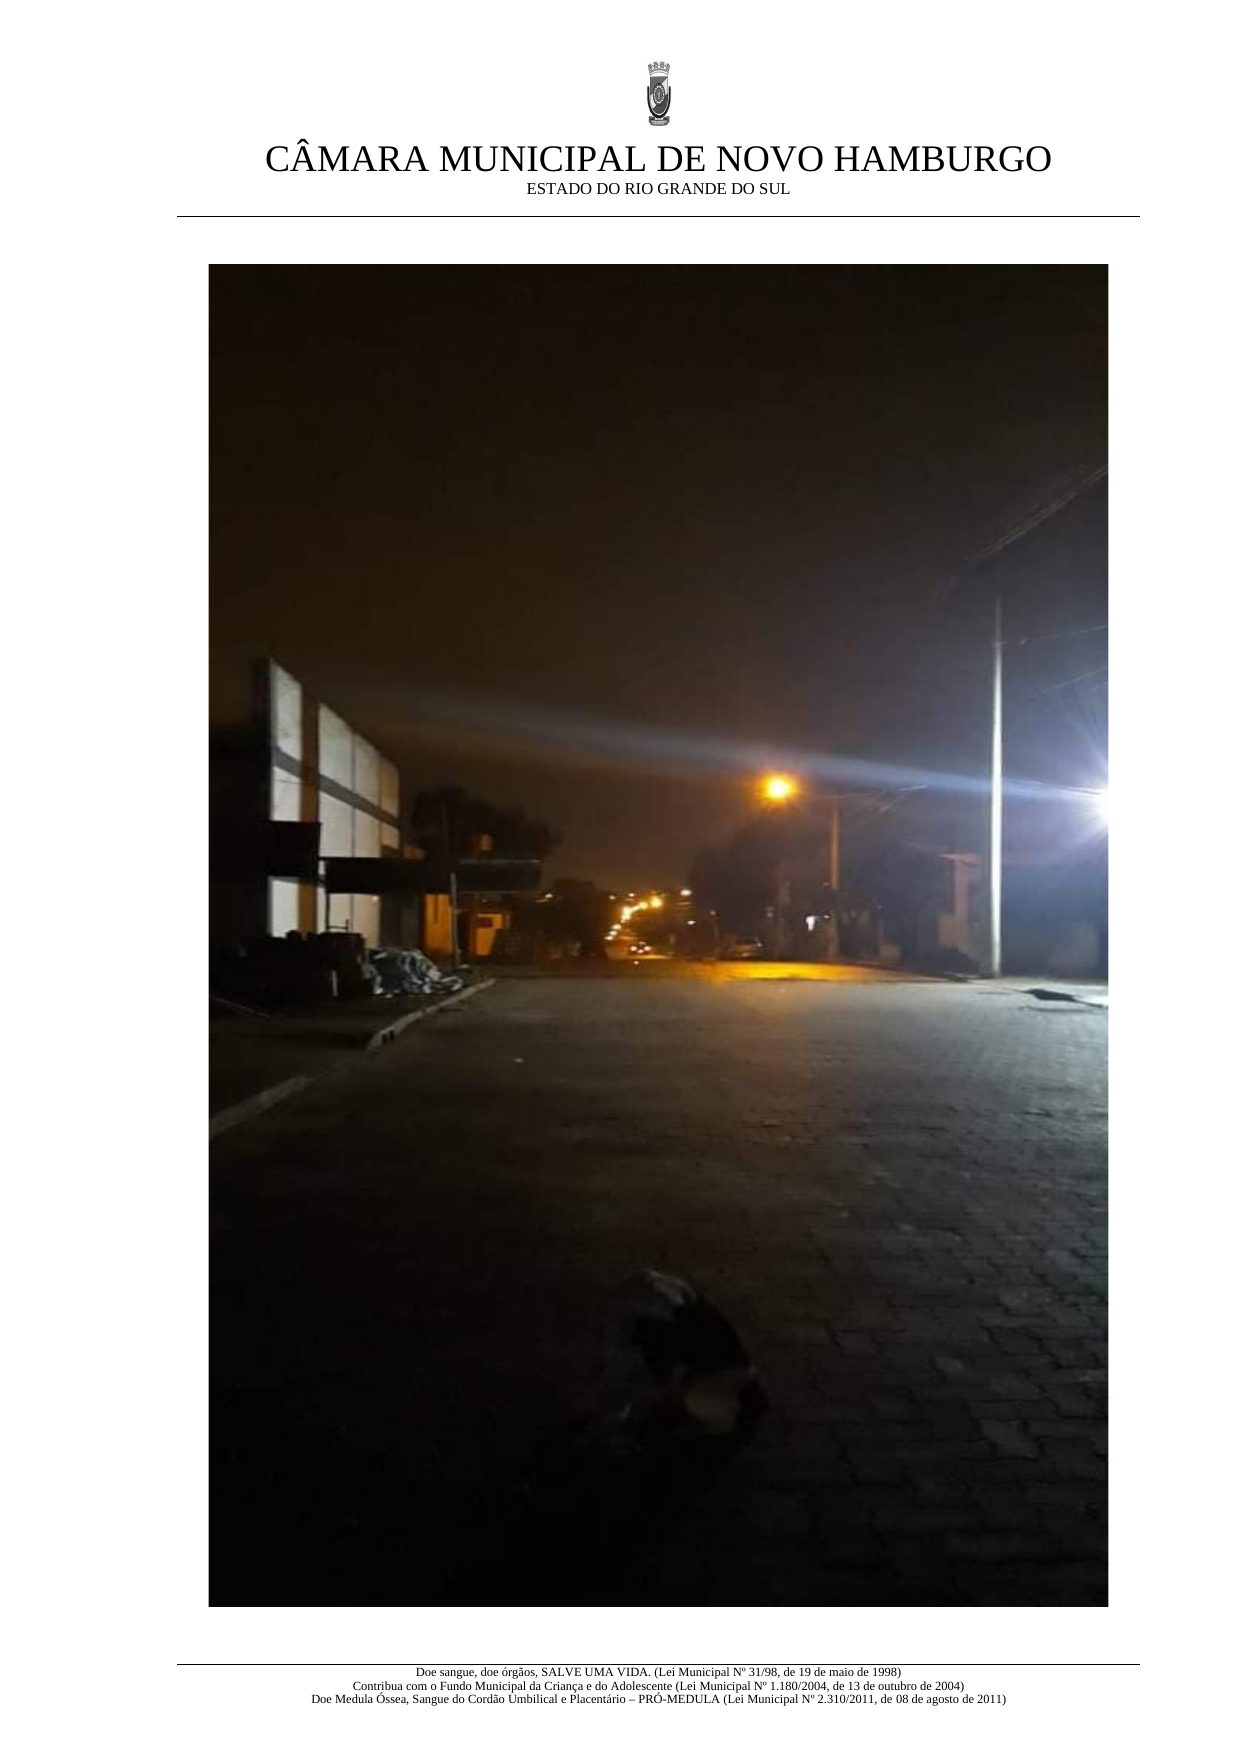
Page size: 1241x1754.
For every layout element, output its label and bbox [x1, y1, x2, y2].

picture [208, 264, 1109, 1607]
